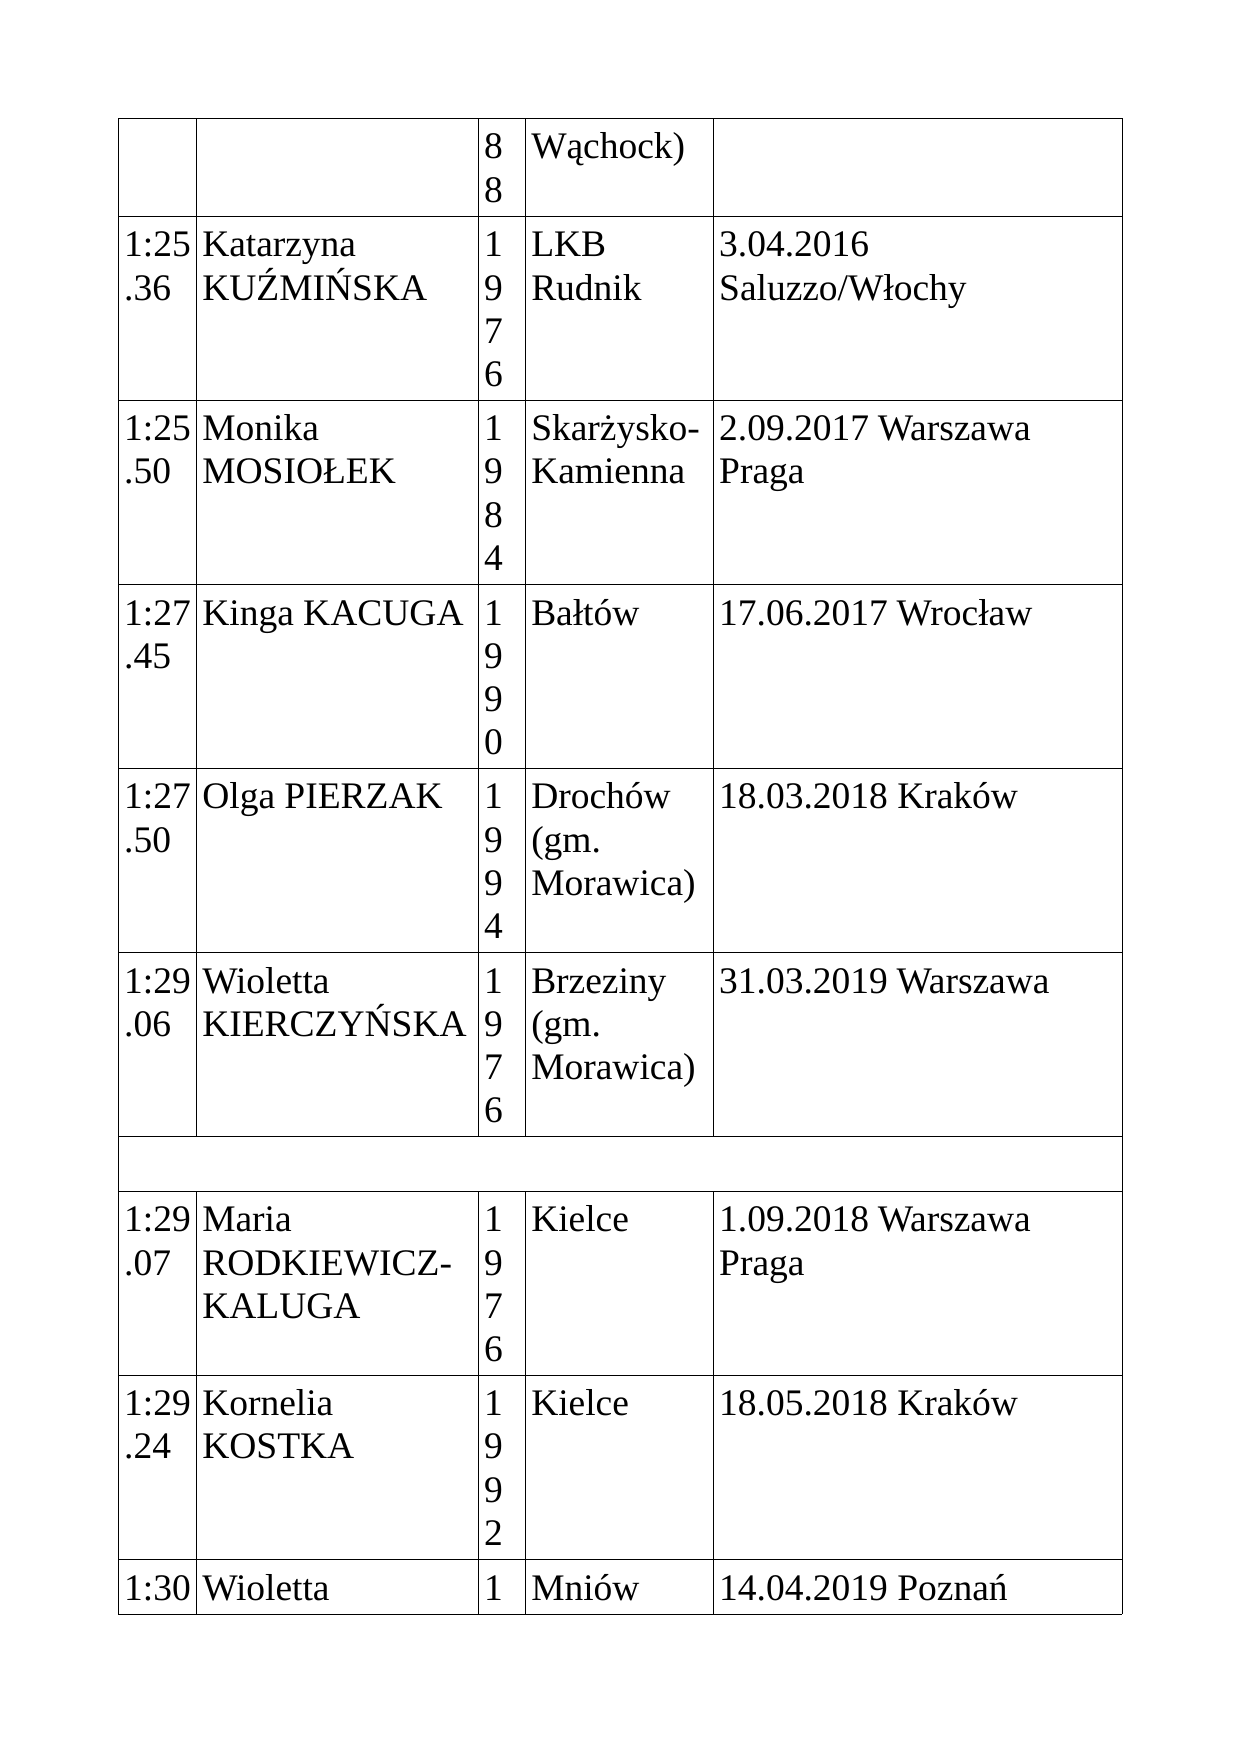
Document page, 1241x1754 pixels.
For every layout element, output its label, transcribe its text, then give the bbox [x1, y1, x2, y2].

table_cell 1:29.06 [119, 953, 196, 1136]
table_cell 1992 [479, 1376, 525, 1559]
table_cell Kielce [526, 1376, 713, 1559]
table_cell 1994 [479, 769, 525, 952]
table_cell 31.03.2019 Warszawa [714, 953, 1122, 1136]
table_cell 18.03.2018 Kraków [714, 769, 1122, 952]
table_cell 2.09.2017 Warszawa Praga [714, 401, 1122, 584]
table_cell Skarżysko-Kamienna [526, 401, 713, 584]
table_cell [714, 119, 1122, 216]
table_cell 1984 [479, 401, 525, 584]
table_cell 1 [479, 1560, 525, 1614]
table_cell Monika MOSIOŁEK [197, 401, 478, 584]
table_cell Kornelia KOSTKA [197, 1376, 478, 1559]
table_cell 1976 [479, 953, 525, 1136]
table_cell Mniów [526, 1560, 713, 1614]
table_cell 1990 [479, 585, 525, 768]
table_cell 3.04.2016 Saluzzo/Włochy [714, 217, 1122, 400]
table_cell Olga PIERZAK [197, 769, 478, 952]
table_cell Kinga KACUGA [197, 585, 478, 768]
table_cell [197, 119, 478, 216]
table_cell Wioletta KIERCZYŃSKA [197, 953, 478, 1136]
table_cell Maria RODKIEWICZ-KALUGA [197, 1192, 478, 1375]
table_cell 1:25.36 [119, 217, 196, 400]
table_cell Wioletta [197, 1560, 478, 1614]
table_cell 1:30 [119, 1560, 196, 1614]
table_cell 1:29.07 [119, 1192, 196, 1375]
table_cell 14.04.2019 Poznań [714, 1560, 1122, 1614]
table_cell 1976 [479, 217, 525, 400]
table_cell [119, 119, 196, 216]
table_cell 1.09.2018 Warszawa Praga [714, 1192, 1122, 1375]
table_cell 17.06.2017 Wrocław [714, 585, 1122, 768]
table_cell Wąchock) [526, 119, 713, 216]
table_cell Drochów (gm. Morawica) [526, 769, 713, 952]
table_cell 1976 [479, 1192, 525, 1375]
table_cell 1:27.50 [119, 769, 196, 952]
table_cell 1:29.24 [119, 1376, 196, 1559]
table_cell Brzeziny (gm. Morawica) [526, 953, 713, 1136]
table_cell Katarzyna KUŹMIŃSKA [197, 217, 478, 400]
table_cell LKB Rudnik [526, 217, 713, 400]
table_cell 1:27.45 [119, 585, 196, 768]
table_cell Bałtów [526, 585, 713, 768]
table_cell 88 [479, 119, 525, 216]
table_cell Kielce [526, 1192, 713, 1375]
table_cell 1:25.50 [119, 401, 196, 584]
table_cell [119, 1137, 1122, 1191]
table_cell 18.05.2018 Kraków [714, 1376, 1122, 1559]
